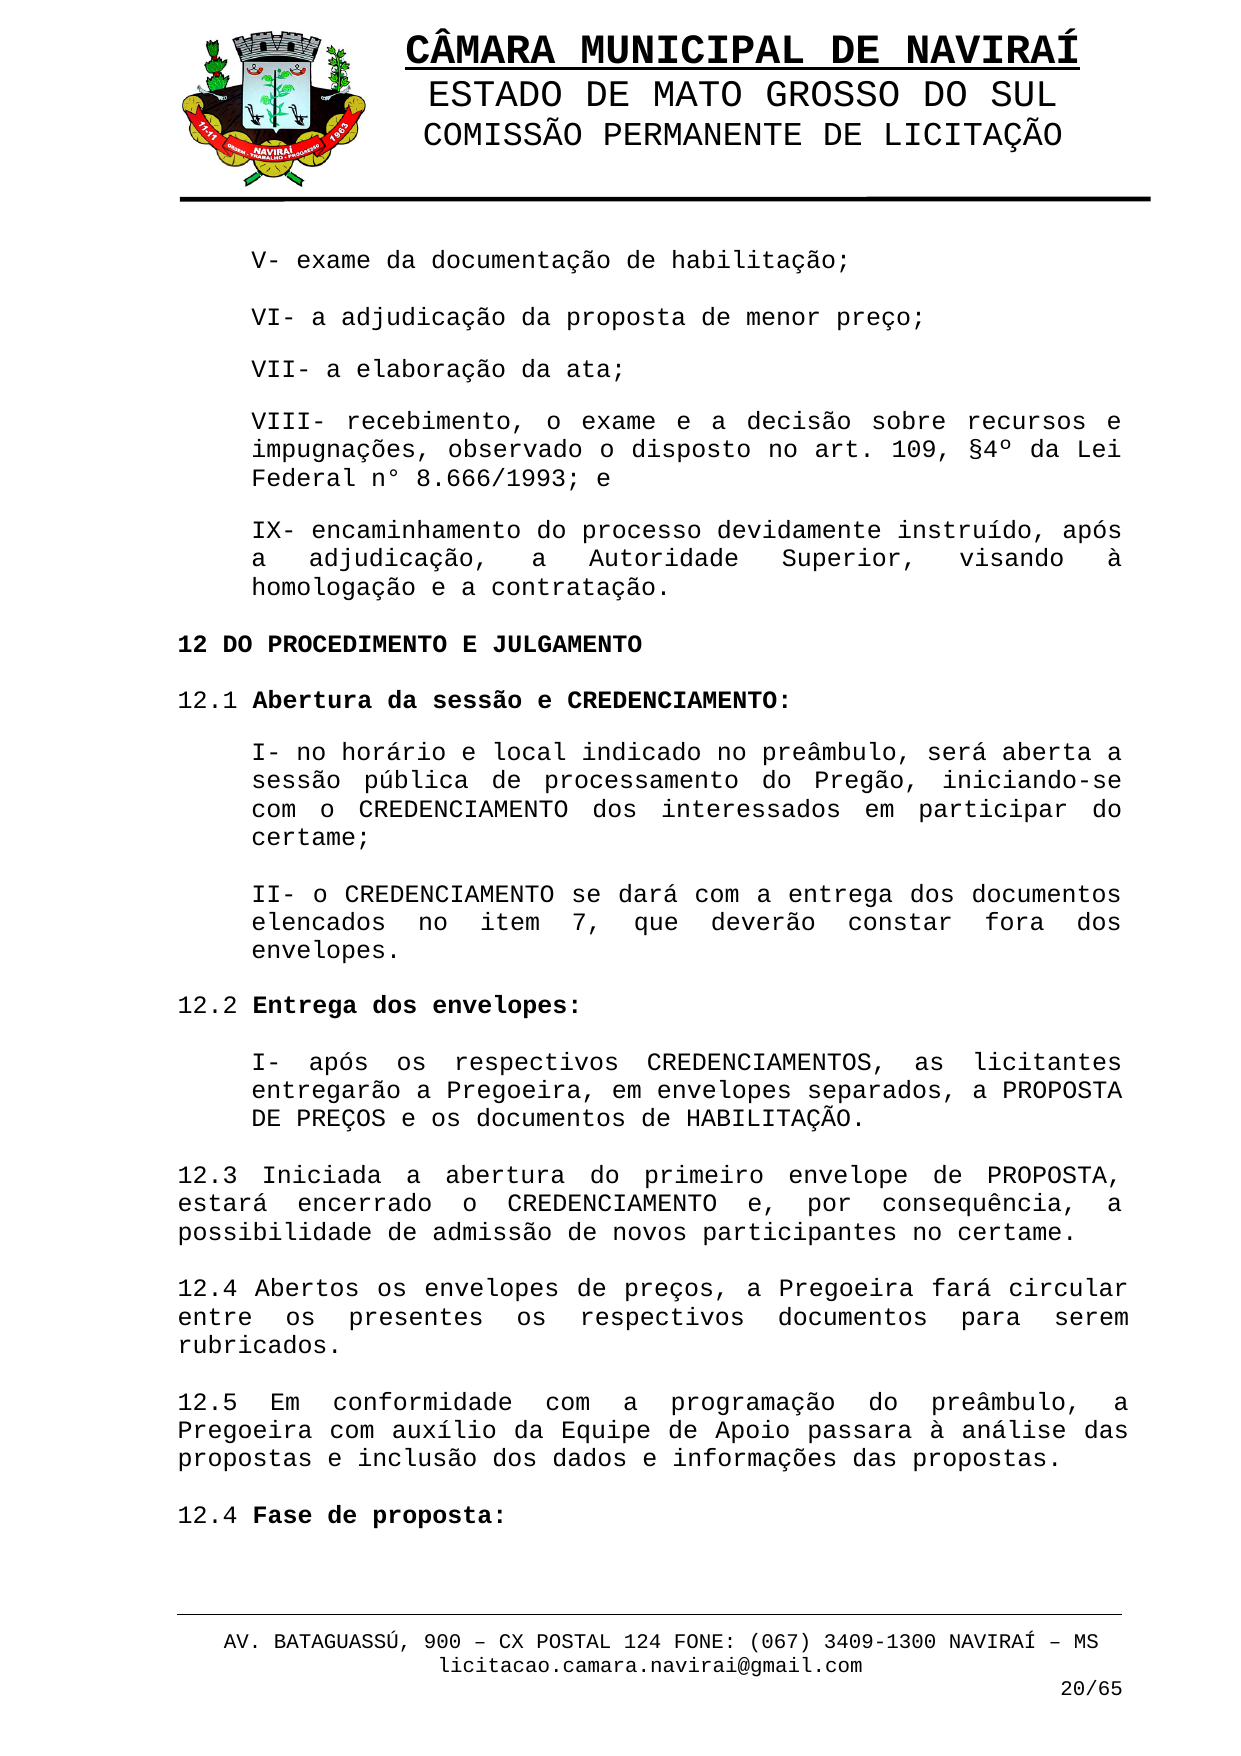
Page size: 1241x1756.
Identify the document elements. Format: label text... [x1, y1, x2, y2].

text I- após os respectivos CREDENCIAMENTOS, as licitantes entregarão a Pregoeira, em envelopes separados, a PROPOSTA DE PREÇOS e os documentos de HABILITAÇÃO. [251, 1049, 1122, 1134]
text 12.4 Fase de proposta: [177, 1502, 1122, 1531]
text II- o CREDENCIAMENTO se dará com a entrega dos documentos elencados no item 7, que deverão constar fora dos envelopes. [251, 881, 1122, 966]
text 12.3 Iniciada a abertura do primeiro envelope de PROPOSTA, estará encerrado o CREDENCIAMENTO e, por consequência, a possibilidade de admissão de novos participantes no certame. [177, 1162, 1122, 1247]
text 12.1 Abertura da sessão e CREDENCIAMENTO: [177, 688, 1122, 716]
text VI- a adjudicação da proposta de menor preço; [251, 305, 1122, 333]
text I- no horário e local indicado no preâmbulo, será aberta a sessão pública de processamento do Pregão, iniciando-se com o CREDENCIAMENTO dos interessados em participar do certame; [251, 740, 1122, 853]
text VII- a elaboração da ata; [251, 357, 1122, 385]
list 12.4 Abertos os envelopes de preços, a Pregoeira fará circular entre os presentes os respectivos documentos para serem rubricados. [177, 1276, 1129, 1361]
text 12.2 Entrega dos envelopes: [177, 992, 1122, 1021]
text VIII- recebimento, o exame e a decisão sobre recursos e impugnações, observado o disposto no art. 109, §4º da Lei Federal n° 8.666/1993; e [251, 409, 1122, 494]
list 12.5 Em conformidade com a programação do preâmbulo, a Pregoeira com auxílio da Equipe de Apoio passara à análise das propostas e inclusão dos dados e informações das propostas. [177, 1389, 1129, 1474]
text 12 DO PROCEDIMENTO E JULGAMENTO [177, 631, 1122, 659]
text V- exame da documentação de habilitação; [251, 248, 1122, 276]
text IX- encaminhamento do processo devidamente instruído, após a adjudicação, a Autoridade Superior, visando à homologação e a contratação. [251, 517, 1122, 602]
